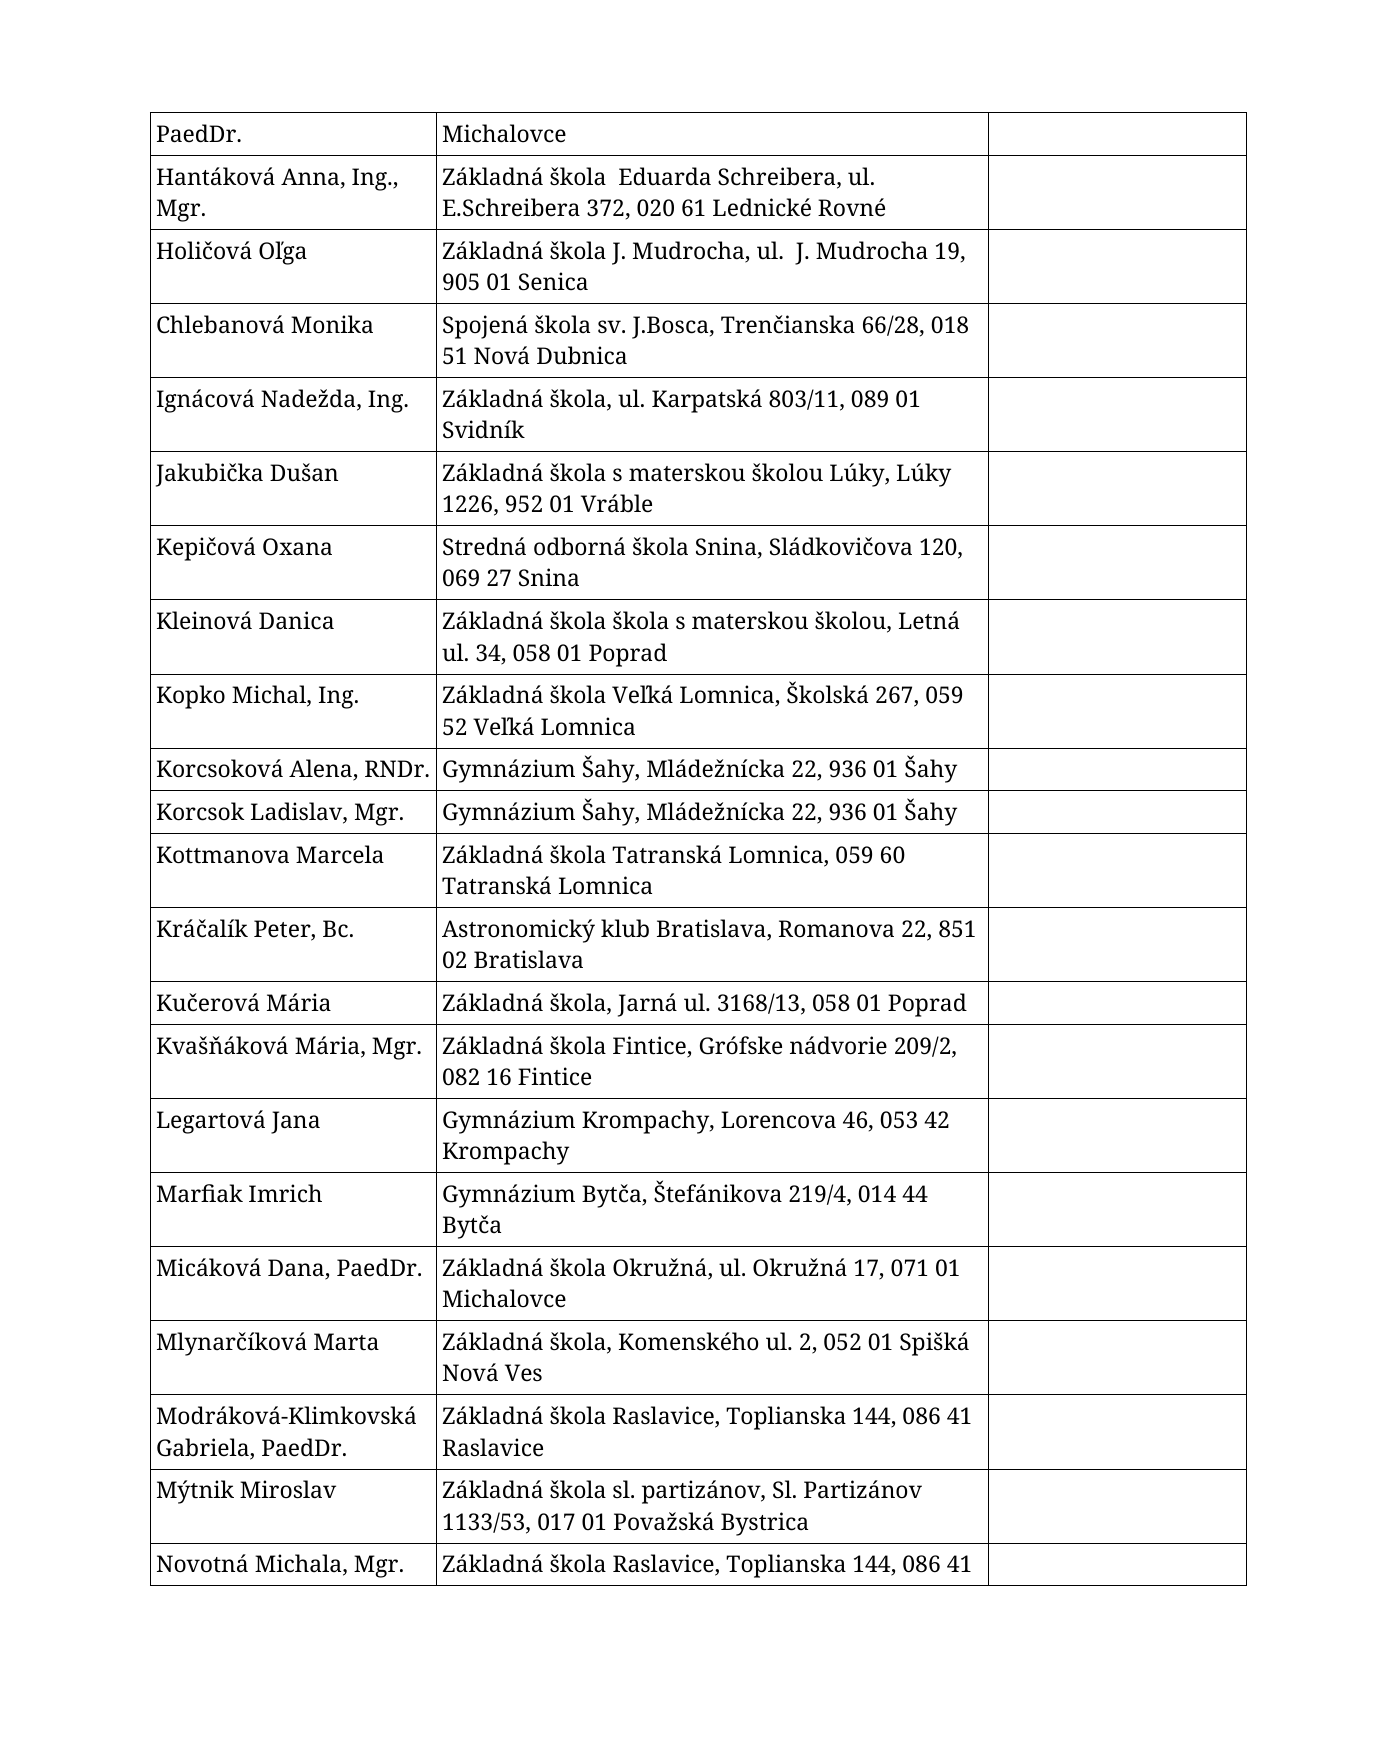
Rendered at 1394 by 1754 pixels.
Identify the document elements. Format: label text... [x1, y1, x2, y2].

table_cell Marfiak Imrich [151, 1173, 436, 1246]
table_cell [989, 1099, 1246, 1172]
table_cell [989, 1395, 1246, 1468]
table_cell Kepičová Oxana [151, 526, 436, 599]
table_cell Jakubička Dušan [151, 452, 436, 525]
table_cell Základná škola Raslavice, Toplianska 144, 086 41 Raslavice [437, 1395, 988, 1468]
table_cell Micáková Dana, PaedDr. [151, 1247, 436, 1320]
table_cell Hantáková Anna, Ing., Mgr. [151, 156, 436, 229]
table_cell Základná škola Raslavice, Toplianska 144, 086 41 [437, 1544, 988, 1585]
table_cell Kottmanova Marcela [151, 834, 436, 907]
table_cell Základná škola Tatranská Lomnica, 059 60 Tatranská Lomnica [437, 834, 988, 907]
table_cell Kopko Michal, Ing. [151, 675, 436, 747]
table_cell [989, 675, 1246, 747]
table_cell Základná škola s materskou školou Lúky, Lúky 1226, 952 01 Vráble [437, 452, 988, 525]
table_cell [989, 230, 1246, 303]
table_cell [989, 526, 1246, 599]
table_cell Kvašňáková Mária, Mgr. [151, 1025, 436, 1098]
table_cell [989, 749, 1246, 790]
table_cell Základná škola Eduarda Schreibera, ul. E.Schreibera 372, 020 61 Lednické Rovné [437, 156, 988, 229]
table_cell Základná škola škola s materskou školou, Letná ul. 34, 058 01 Poprad [437, 600, 988, 673]
table_cell [989, 378, 1246, 451]
table_cell [989, 791, 1246, 833]
table_cell [989, 1470, 1246, 1542]
table_cell Gymnázium Bytča, Štefánikova 219/4, 014 44 Bytča [437, 1173, 988, 1246]
table_cell Stredná odborná škola Snina, Sládkovičova 120, 069 27 Snina [437, 526, 988, 599]
table_cell [989, 834, 1246, 907]
table_cell Legartová Jana [151, 1099, 436, 1172]
table_cell Korcsoková Alena, RNDr. [151, 749, 436, 790]
table_cell [989, 1321, 1246, 1394]
table_cell Kráčalík Peter, Bc. [151, 908, 436, 981]
table_cell Ignácová Nadežda, Ing. [151, 378, 436, 451]
table_cell Kleinová Danica [151, 600, 436, 673]
table_cell [989, 1025, 1246, 1098]
table_cell [989, 1247, 1246, 1320]
table_cell Gymnázium Šahy, Mládežnícka 22, 936 01 Šahy [437, 791, 988, 833]
table_cell Michalovce [437, 113, 988, 155]
table_cell [989, 113, 1246, 155]
table_cell Mýtnik Miroslav [151, 1470, 436, 1542]
table_cell Základná škola, ul. Karpatská 803/11, 089 01 Svidník [437, 378, 988, 451]
table_cell Holičová Oľga [151, 230, 436, 303]
table_cell Základná škola, Jarná ul. 3168/13, 058 01 Poprad [437, 982, 988, 1024]
table_cell Základná škola sl. partizánov, Sl. Partizánov 1133/53, 017 01 Považská Bystrica [437, 1470, 988, 1542]
table_cell [989, 600, 1246, 673]
table_cell Spojená škola sv. J.Bosca, Trenčianska 66/28, 018 51 Nová Dubnica [437, 304, 988, 377]
table_cell Gymnázium Šahy, Mládežnícka 22, 936 01 Šahy [437, 749, 988, 790]
table_cell [989, 908, 1246, 981]
table_cell Astronomický klub Bratislava, Romanova 22, 851 02 Bratislava [437, 908, 988, 981]
table_cell [989, 304, 1246, 377]
table_cell Modráková-Klimkovská Gabriela, PaedDr. [151, 1395, 436, 1468]
table_cell Gymnázium Krompachy, Lorencova 46, 053 42 Krompachy [437, 1099, 988, 1172]
table_cell [989, 1544, 1246, 1585]
table_cell [989, 1173, 1246, 1246]
table_cell Novotná Michala, Mgr. [151, 1544, 436, 1585]
table_cell Základná škola J. Mudrocha, ul. J. Mudrocha 19, 905 01 Senica [437, 230, 988, 303]
table_cell [989, 982, 1246, 1024]
table_cell Základná škola Okružná, ul. Okružná 17, 071 01 Michalovce [437, 1247, 988, 1320]
table_cell Základná škola, Komenského ul. 2, 052 01 Spišká Nová Ves [437, 1321, 988, 1394]
table_cell Základná škola Fintice, Grófske nádvorie 209/2, 082 16 Fintice [437, 1025, 988, 1098]
table_cell Mlynarčíková Marta [151, 1321, 436, 1394]
table_cell Základná škola Veľká Lomnica, Školská 267, 059 52 Veľká Lomnica [437, 675, 988, 747]
table_cell [989, 156, 1246, 229]
table_cell Kučerová Mária [151, 982, 436, 1024]
table_cell PaedDr. [151, 113, 436, 155]
table_cell Chlebanová Monika [151, 304, 436, 377]
table_cell [989, 452, 1246, 525]
table_cell Korcsok Ladislav, Mgr. [151, 791, 436, 833]
